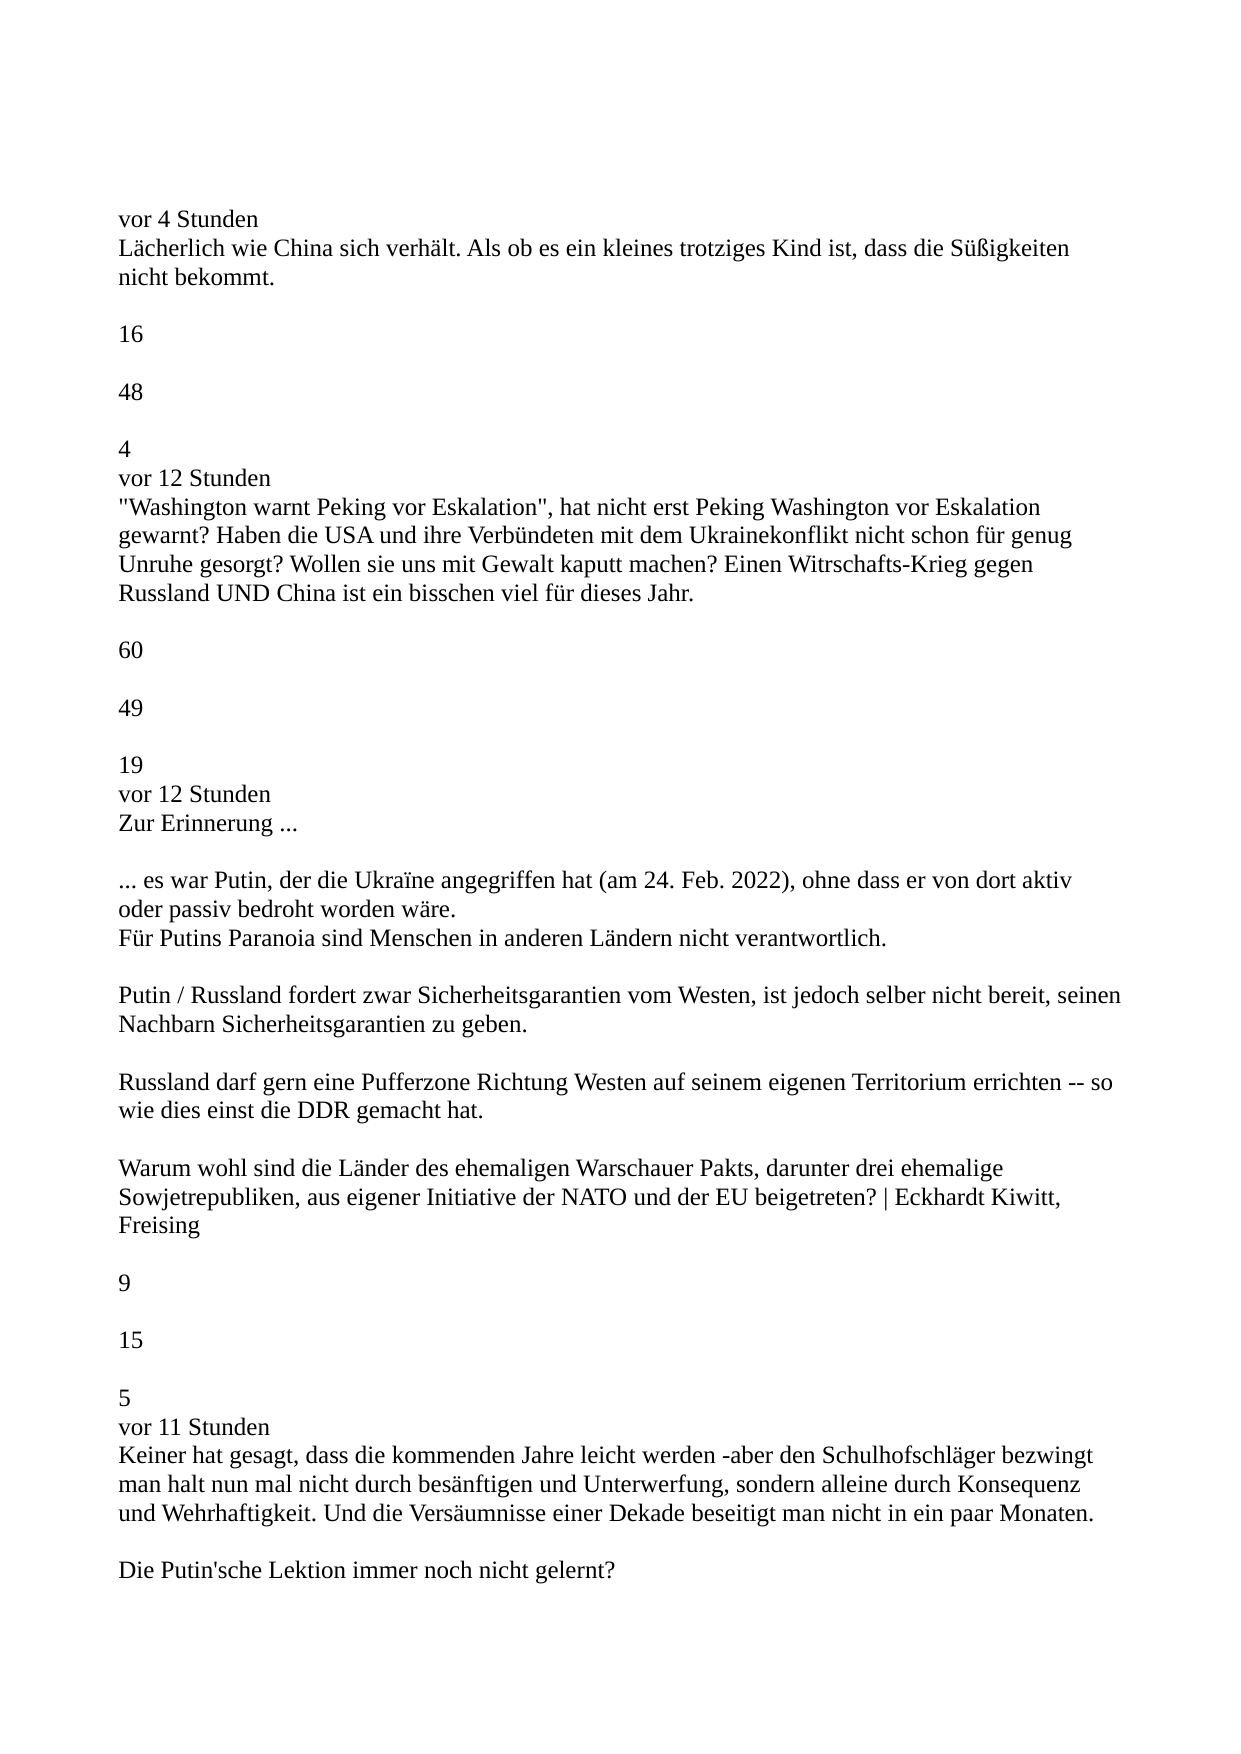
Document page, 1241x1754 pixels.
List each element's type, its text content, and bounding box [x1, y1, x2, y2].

text 9 [118, 1268, 1122, 1297]
text vor 11 Stunden [118, 1412, 1122, 1441]
text Lächerlich wie China sich verhält. Als ob es ein kleines trotziges Kind ist, dass die Süßigkeiten nicht bekommt. [118, 233, 1122, 291]
text "Washington warnt Peking vor Eskalation", hat nicht erst Peking Washington vor Eskalation gewarnt? Haben die USA und ihre Verbündeten mit dem Ukrainekonflikt nicht schon für genug Unruhe gesorgt? Wollen sie uns mit Gewalt kaputt machen? Einen Witrschafts-Krieg gegen Russland UND China ist ein bisschen viel für dieses Jahr. [118, 492, 1122, 607]
text Zur Erinnerung ... [118, 808, 1122, 837]
text vor 4 Stunden [118, 204, 1122, 233]
text 15 [118, 1326, 1122, 1354]
text vor 12 Stunden [118, 779, 1122, 808]
text Putin / Russland fordert zwar Sicherheitsgarantien vom Westen, ist jedoch selber nicht bereit, seinen Nachbarn Sicherheitsgarantien zu geben. [118, 981, 1122, 1038]
text ... es war Putin, der die Ukraïne angegriffen hat (am 24. Feb. 2022), ohne dass er von dort aktiv oder passiv bedroht worden wäre. [118, 866, 1122, 923]
text Die Putin'sche Lektion immer noch nicht gelernt? [118, 1556, 1122, 1584]
text 60 [118, 636, 1122, 664]
text 19 [118, 751, 1122, 779]
text vor 12 Stunden [118, 463, 1122, 492]
text 16 [118, 319, 1122, 348]
text Für Putins Paranoia sind Menschen in anderen Ländern nicht verantwortlich. [118, 923, 1122, 952]
text Russland darf gern eine Pufferzone Richtung Westen auf seinem eigenen Territorium errichten -- so wie dies einst die DDR gemacht hat. [118, 1067, 1122, 1124]
text 48 [118, 377, 1122, 406]
text Keiner hat gesagt, dass die kommenden Jahre leicht werden -aber den Schulhofschläger bezwingt man halt nun mal nicht durch besänftigen und Unterwerfung, sondern alleine durch Konsequenz und Wehrhaftigkeit. Und die Versäumnisse einer Dekade beseitigt man nicht in ein paar Monaten. [118, 1441, 1122, 1527]
text 4 [118, 434, 1122, 463]
text 5 [118, 1383, 1122, 1412]
text 49 [118, 693, 1122, 722]
text Warum wohl sind die Länder des ehemaligen Warschauer Pakts, darunter drei ehemalige Sowjetrepubliken, aus eigener Initiative der NATO und der EU beigetreten? | Eckhardt Kiwitt, Freising [118, 1153, 1122, 1239]
